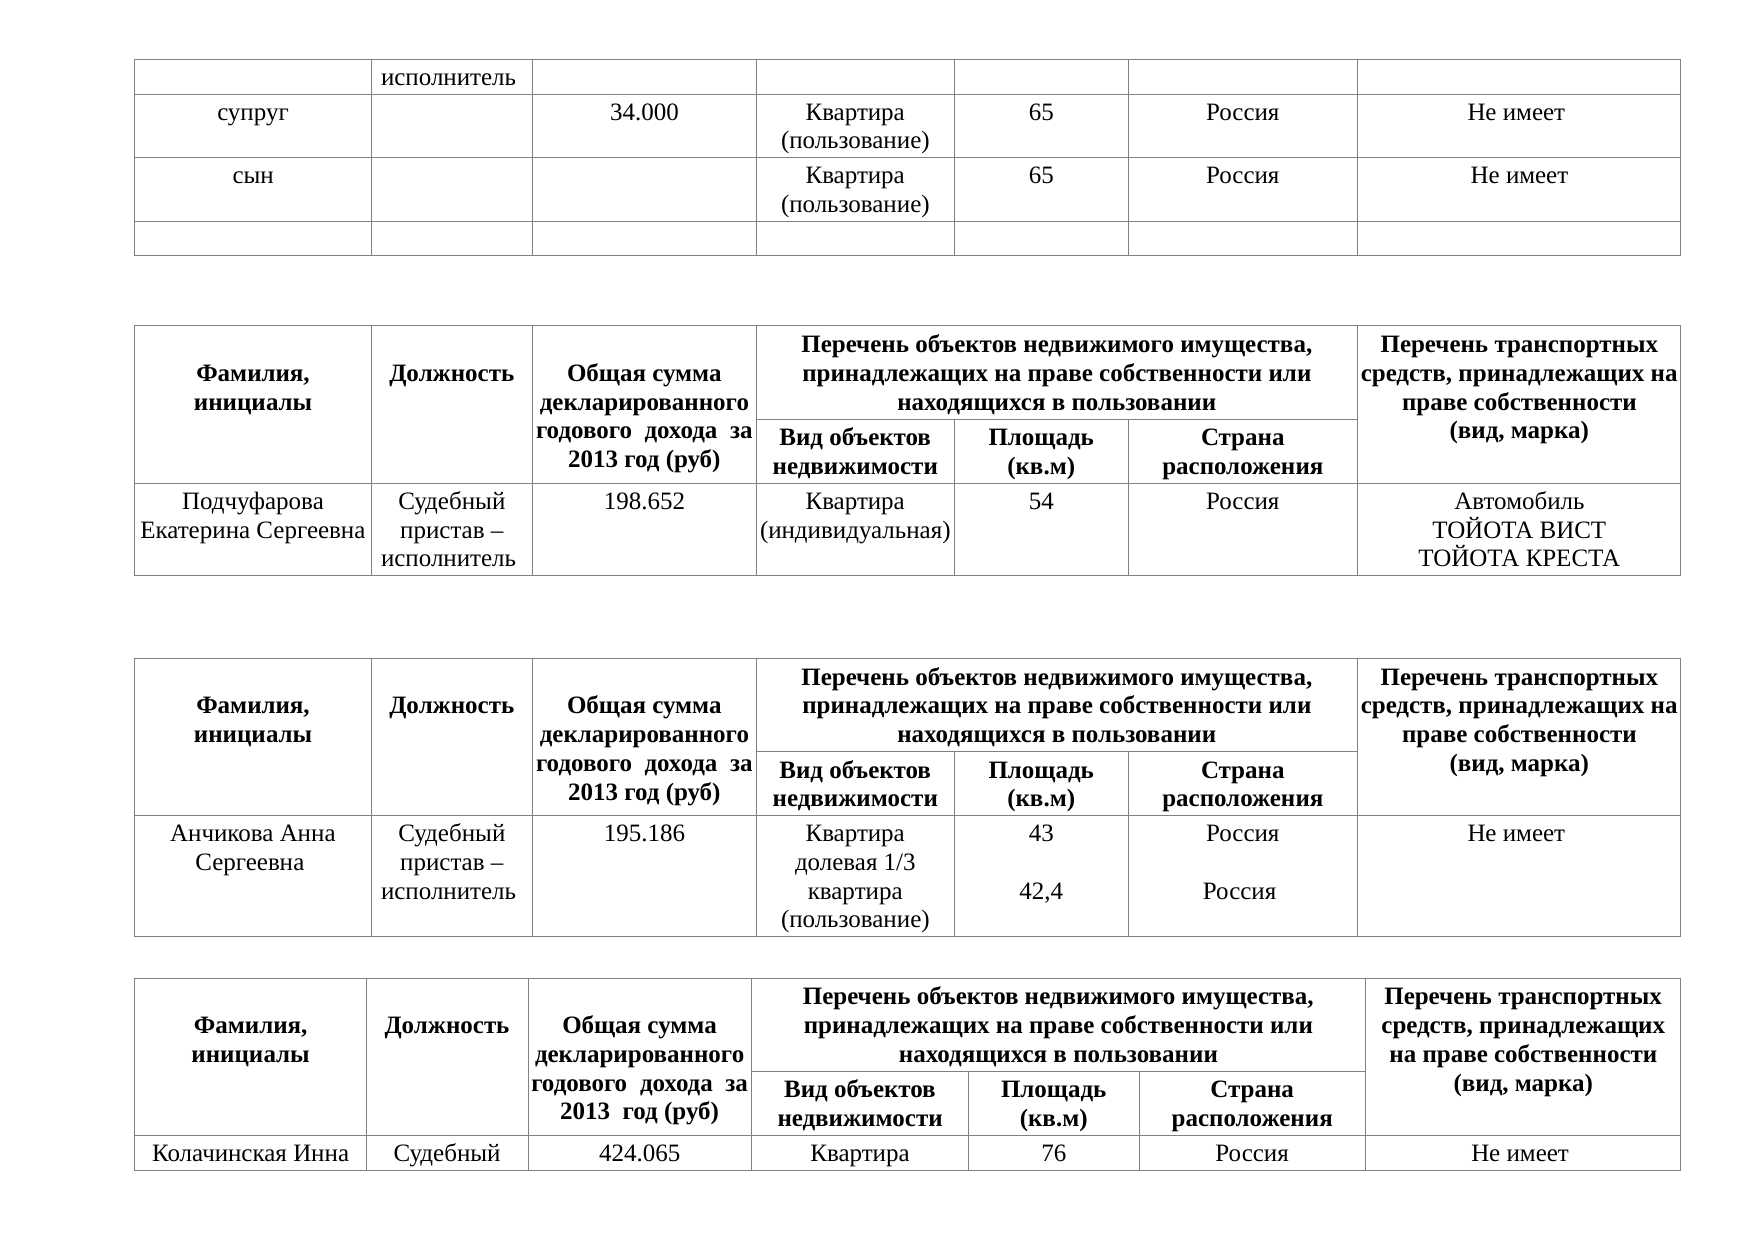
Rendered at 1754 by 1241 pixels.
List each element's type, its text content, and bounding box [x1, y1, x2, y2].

table_cell [135, 222, 371, 255]
table_cell Не имеет [1358, 95, 1680, 157]
table_cell Колачинская Инна [135, 1136, 366, 1170]
table_cell [533, 60, 756, 94]
table_cell Страна расположения [1140, 1072, 1365, 1135]
table_cell супруг [135, 95, 371, 157]
table_cell Не имеет [1366, 1136, 1680, 1170]
table_cell Квартира (пользование) [757, 95, 954, 157]
table_cell [1358, 60, 1680, 94]
table_header Фамилия, инициалы [135, 659, 371, 815]
table_cell [1358, 222, 1680, 255]
table_cell Вид объектов недвижимости [757, 752, 954, 815]
table_header Перечень транспортных средств, принадлежащих на праве собственности (вид, марка) [1366, 979, 1680, 1135]
table_cell Страна расположения [1129, 420, 1357, 483]
table_cell Россия [1129, 158, 1357, 221]
table_header Перечень транспортных средств, принадлежащих на праве собственности (вид, марка) [1358, 326, 1680, 483]
table_cell Квартира (индивидуальная) [757, 484, 954, 575]
table_header Перечень объектов недвижимого имущества, принадлежащих на праве собственности или находящихся в пользовании [757, 659, 1357, 751]
table_cell Судебный пристав – исполнитель [372, 484, 532, 575]
table_cell [1129, 222, 1357, 255]
table_cell Вид объектов недвижимости [757, 420, 954, 483]
table_cell [533, 222, 756, 255]
table_cell [1129, 60, 1357, 94]
table_cell 424.065 [529, 1136, 751, 1170]
table_cell [533, 158, 756, 221]
table_cell [757, 60, 954, 94]
table_cell [955, 222, 1128, 255]
table_cell [757, 222, 954, 255]
table_cell Анчикова Анна Сергеевна [135, 816, 371, 936]
table_cell Судебный [367, 1136, 528, 1170]
table_cell 34.000 [533, 95, 756, 157]
table_cell [372, 95, 532, 157]
table_cell 65 [955, 158, 1128, 221]
table_cell 43 42,4 [955, 816, 1128, 936]
table_cell Россия [1129, 484, 1357, 575]
table_cell Квартира долевая 1/3 квартира (пользование) [757, 816, 954, 936]
table_header Должность [372, 326, 532, 483]
table_cell Россия [1140, 1136, 1365, 1170]
table_cell Россия Россия [1129, 816, 1357, 936]
table_cell Не имеет [1358, 816, 1680, 936]
table_header Общая сумма декларированного годового дохода за 2013 год (руб) [533, 659, 756, 815]
table_cell Подчуфарова Екатерина Сергеевна [135, 484, 371, 575]
table_cell 54 [955, 484, 1128, 575]
table_header Перечень транспортных средств, принадлежащих на праве собственности (вид, марка) [1358, 659, 1680, 815]
table_cell Квартира (пользование) [757, 158, 954, 221]
table_cell [955, 60, 1128, 94]
table_cell сын [135, 158, 371, 221]
table_header Общая сумма декларированного годового дохода за 2013 год (руб) [529, 979, 751, 1135]
table_cell Россия [1129, 95, 1357, 157]
table_header Общая сумма декларированного годового дохода за 2013 год (руб) [533, 326, 756, 483]
table_cell Площадь (кв.м) [955, 752, 1128, 815]
table_cell [135, 60, 371, 94]
table_header Перечень объектов недвижимого имущества, принадлежащих на праве собственности или находящихся в пользовании [752, 979, 1365, 1071]
table_cell Страна расположения [1129, 752, 1357, 815]
table_cell Площадь (кв.м) [969, 1072, 1139, 1135]
table_header Перечень объектов недвижимого имущества, принадлежащих на праве собственности или находящихся в пользовании [757, 326, 1357, 418]
table_cell [372, 158, 532, 221]
table_cell Не имеет [1358, 158, 1680, 221]
table_header Должность [367, 979, 528, 1135]
table_header Фамилия, инициалы [135, 326, 371, 483]
table_cell Судебный пристав – исполнитель [372, 816, 532, 936]
table_cell 65 [955, 95, 1128, 157]
table_cell [372, 222, 532, 255]
table_cell 195.186 [533, 816, 756, 936]
table_cell исполнитель [372, 60, 532, 94]
table_cell Квартира [752, 1136, 968, 1170]
table_cell 76 [969, 1136, 1139, 1170]
table_cell Вид объектов недвижимости [752, 1072, 968, 1135]
table_header Фамилия, инициалы [135, 979, 366, 1135]
table_cell 198.652 [533, 484, 756, 575]
table_cell Площадь (кв.м) [955, 420, 1128, 483]
table_cell Автомобиль ТОЙОТА ВИСТ ТОЙОТА КРЕСТА [1358, 484, 1680, 575]
table_header Должность [372, 659, 532, 815]
